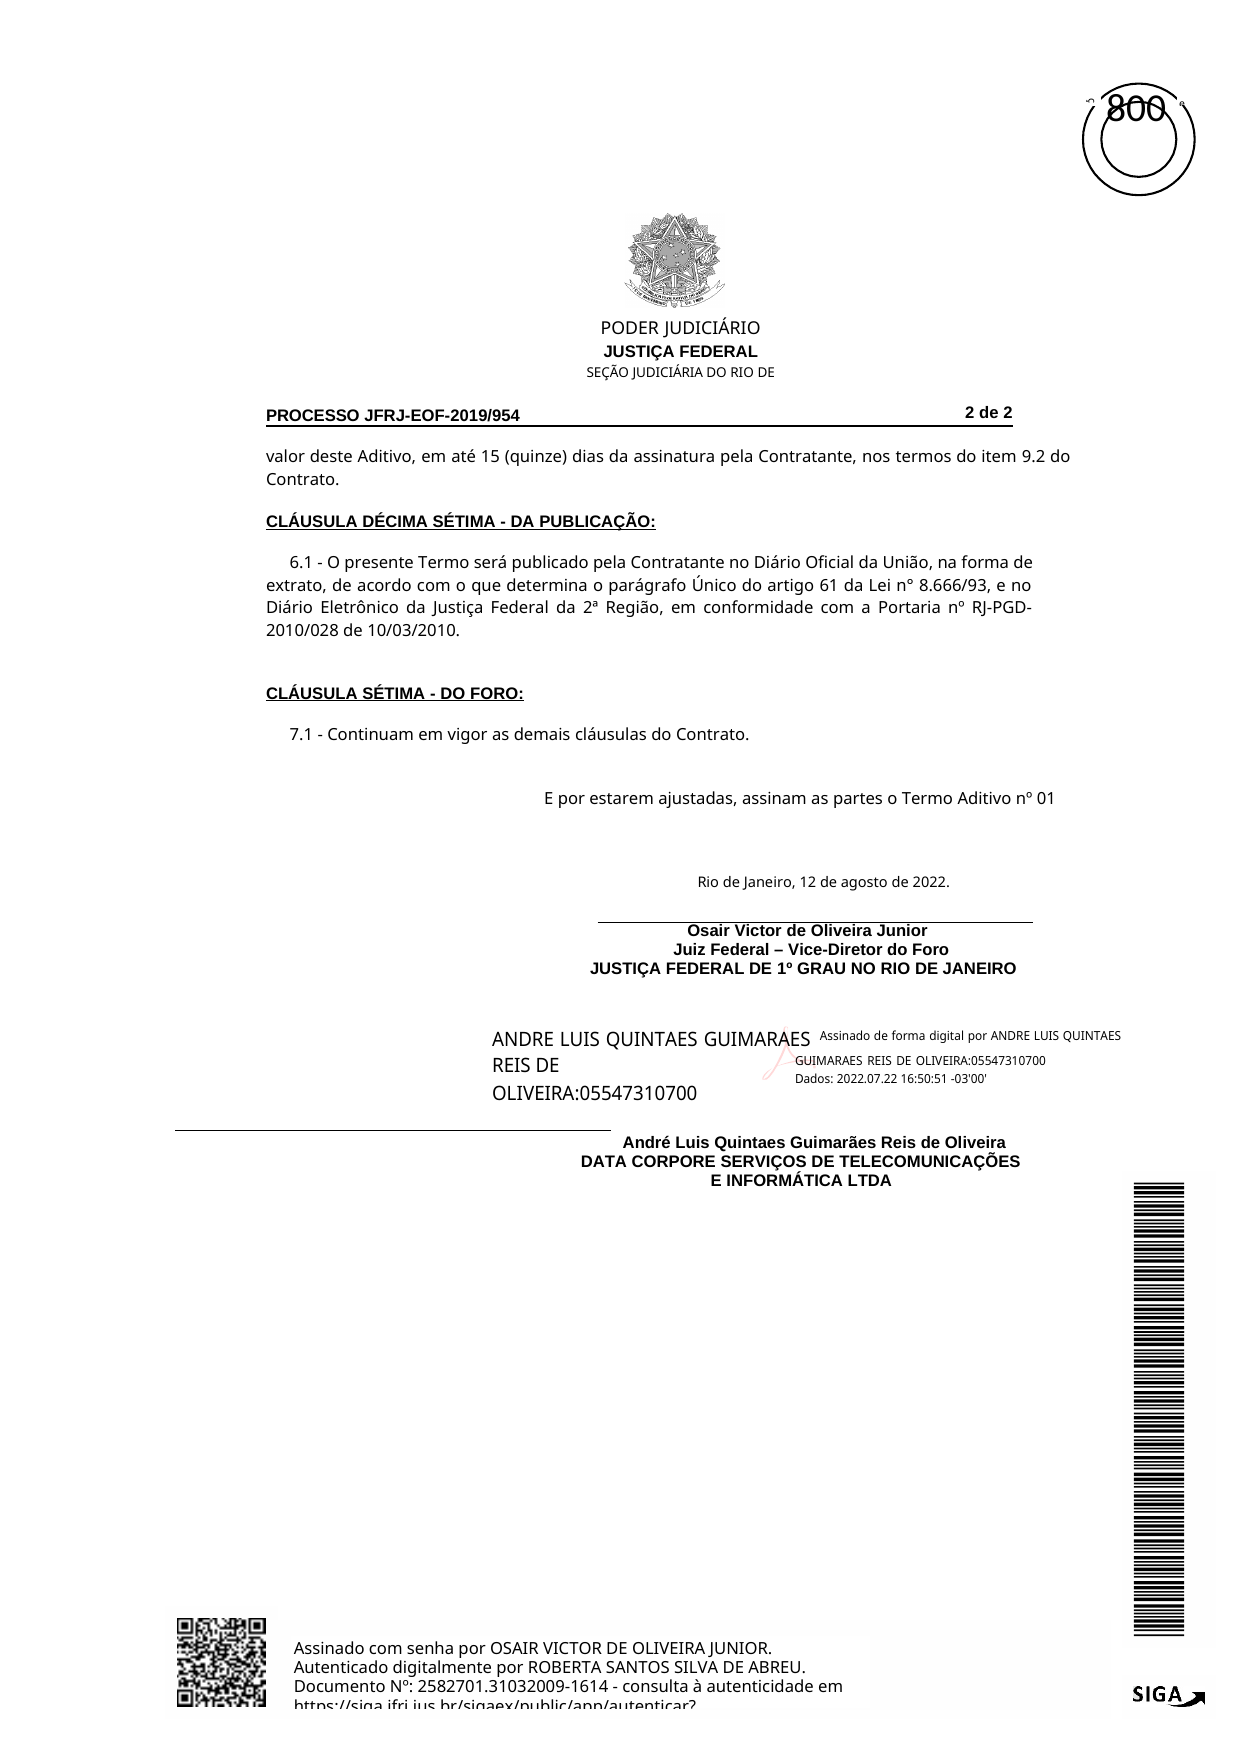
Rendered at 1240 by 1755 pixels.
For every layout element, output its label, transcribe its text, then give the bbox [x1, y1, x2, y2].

text E INFORMÁTICA LTDA [710, 1171, 1122, 1190]
subtitle André Luis Quintaes Guimarães Reis de Oliveira DATA CORPORE SERVIÇOS DE TELECOMUNICAÇÕES [581, 1132, 1021, 1171]
text 7.1 - Continuam em vigor as demais cláusulas do Contrato. [289, 722, 1208, 745]
text ç [1085, 98, 1099, 106]
text E por estarem ajustadas, assinam as partes o Termo Aditivo nº 01 [544, 787, 1208, 810]
text valor deste Aditivo, em até 15 (quinze) dias da assinatura pela Contratante, nos termos do item 9.2 do Contrato. [266, 444, 1096, 490]
text REIS DE OLIVEIRA:05547310700 [492, 1052, 752, 1106]
text 6.1 - O presente Termo será publicado pela Contratante no Diário Oficial da União, na forma de extrato, de acordo com o que determina o parágrafo Único do artigo 61 da Lei n° 8.666/93, e no Diário Eletrônico da Justiça Federal da 2ª Região, em conformidade com a Portaria nº RJ-PGD-2010/028 de 10/03/2010. [266, 551, 1034, 641]
subtitle Osair Victor de Oliveira Junior [687, 915, 1208, 940]
text Juiz Federal – Vice-Diretor do Foro JUSTIÇA FEDERAL DE 1º GRAU NO RIO DE JANEIRO [590, 940, 1017, 978]
text Rio de Janeiro, 12 de agosto de 2022. [697, 872, 1208, 892]
subtitle CLÁUSULA DÉCIMA SÉTIMA - DA PUBLICAÇÃO: [266, 512, 1208, 531]
text e [1179, 97, 1193, 105]
text GUIMARAES REIS DE OLIVEIRA:05547310700 Dados: 2022.07.22 16:50:51 -03'00' [795, 1052, 1060, 1087]
subtitle PROCESSO JFRJ-EOF-2019/954 [266, 406, 520, 425]
subtitle CLÁUSULA SÉTIMA - DO FORO: [266, 683, 1208, 703]
text PODER JUDICIÁRIO JUSTIÇA FEDERAL SEÇÃO JUDICIÁRIA DO RIO DE [581, 316, 779, 381]
text ANDRE LUIS QUINTAES GUIMARAES Assinado de forma digital por ANDRE LUIS QUINTAES [788, 1028, 1208, 1044]
list de 2 [965, 403, 1208, 422]
text ANDRE LUIS QUINTAES GUIMARAES Assinado de forma digital por ANDRE LUIS QUINTAES [492, 1028, 783, 1044]
